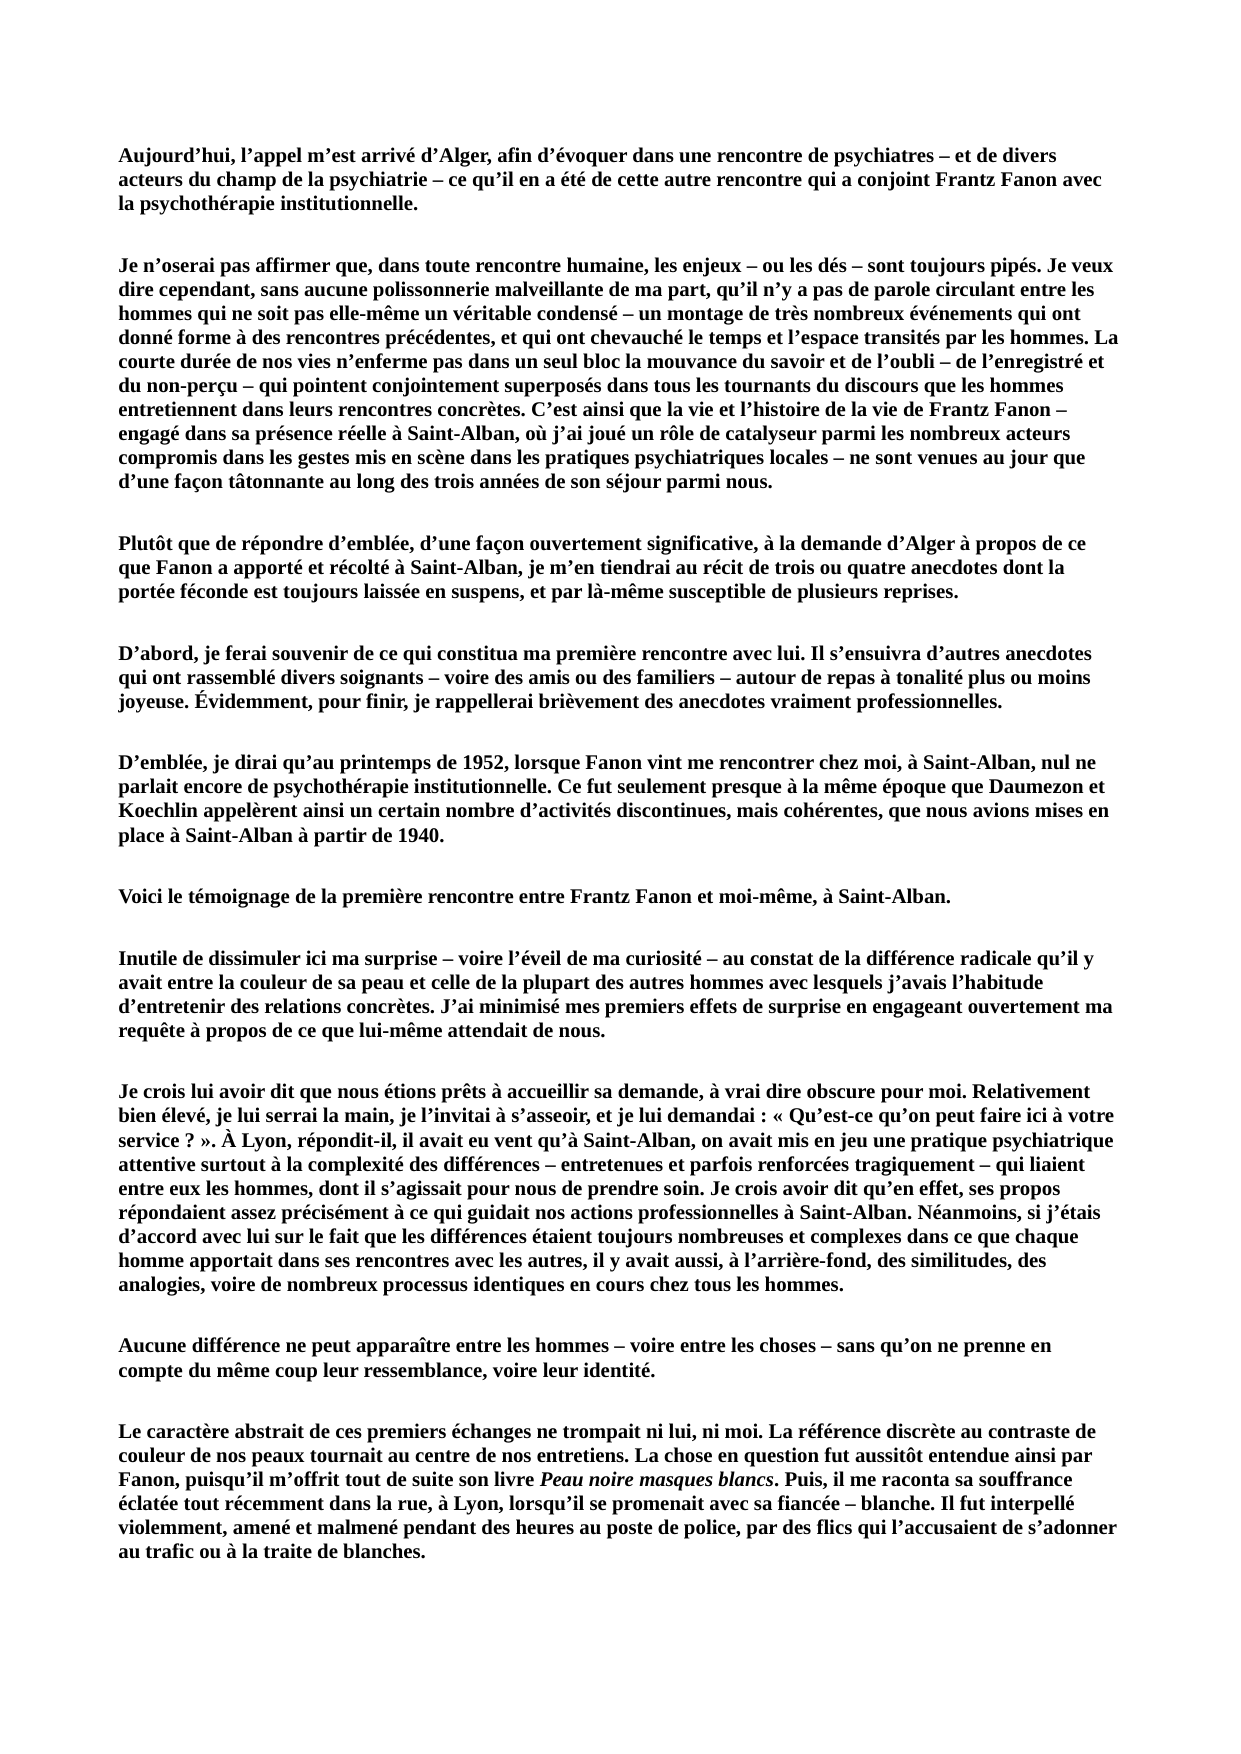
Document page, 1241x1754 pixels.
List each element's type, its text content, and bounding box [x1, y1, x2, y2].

subtitle Inutile de dissimuler ici ma surprise – voire l’éveil de ma curiosité – au constat de la différence radicale qu’il y avait entre la couleur de sa peau et celle de la plupart des autres hommes avec lesquels j’avais l’habitude d’entretenir des relations concrètes. J’ai minimisé mes premiers effets de surprise en engageant ouvertement ma requête à propos de ce que lui-même attendait de nous. [118, 946, 1122, 1042]
subtitle Voici le témoignage de la première rencontre entre Frantz Fanon et moi-même, à Saint-Alban. [118, 884, 1122, 908]
subtitle Je n’oserai pas affirmer que, dans toute rencontre humaine, les enjeux – ou les dés – sont toujours pipés. Je veux dire cependant, sans aucune polissonnerie malveillante de ma part, qu’il n’y a pas de parole circulant entre les hommes qui ne soit pas elle-même un véritable condensé – un montage de très nombreux événements qui ont donné forme à des rencontres précédentes, et qui ont chevauché le temps et l’espace transités par les hommes. La courte durée de nos vies n’enferme pas dans un seul bloc la mouvance du savoir et de l’oubli – de l’enregistré et du non-perçu – qui pointent conjointement superposés dans tous les tournants du discours que les hommes entretiennent dans leurs rencontres concrètes. C’est ainsi que la vie et l’histoire de la vie de Frantz Fanon – engagé dans sa présence réelle à Saint-Alban, où j’ai joué un rôle de catalyseur parmi les nombreux acteurs compromis dans les gestes mis en scène dans les pratiques psychiatriques locales – ne sont venues au jour que d’une façon tâtonnante au long des trois années de son séjour parmi nous. [118, 253, 1122, 493]
subtitle Je crois lui avoir dit que nous étions prêts à accueillir sa demande, à vrai dire obscure pour moi. Relativement bien élevé, je lui serrai la main, je l’invitai à s’asseoir, et je lui demandai : « Qu’est-ce qu’on peut faire ici à votre service ? ». À Lyon, répondit-il, il avait eu vent qu’à Saint-Alban, on avait mis en jeu une pratique psychiatrique attentive surtout à la complexité des différences – entretenues et parfois renforcées tragiquement – qui liaient entre eux les hommes, dont il s’agissait pour nous de prendre soin. Je crois avoir dit qu’en effet, ses propos répondaient assez précisément à ce qui guidait nos actions professionnelles à Saint-Alban. Néanmoins, si j’étais d’accord avec lui sur le fait que les différences étaient toujours nombreuses et complexes dans ce que chaque homme apportait dans ses rencontres avec les autres, il y avait aussi, à l’arrière-fond, des similitudes, des analogies, voire de nombreux processus identiques en cours chez tous les hommes. [118, 1079, 1122, 1296]
subtitle Le caractère abstrait de ces premiers échanges ne trompait ni lui, ni moi. La référence discrète au contraste de couleur de nos peaux tournait au centre de nos entretiens. La chose en question fut aussitôt entendue ainsi par Fanon, puisqu’il m’offrit tout de suite son livre Peau noire masques blancs. Puis, il me raconta sa souffrance éclatée tout récemment dans la rue, à Lyon, lorsqu’il se promenait avec sa fiancée – blanche. Il fut interpellé violemment, amené et malmené pendant des heures au poste de police, par des flics qui l’accusaient de s’adonner au trafic ou à la traite de blanches. [118, 1419, 1122, 1563]
subtitle D’abord, je ferai souvenir de ce qui constitua ma première rencontre avec lui. Il s’ensuivra d’autres anecdotes qui ont rassemblé divers soignants – voire des amis ou des familiers – autour de repas à tonalité plus ou moins joyeuse. Évidemment, pour finir, je rappellerai brièvement des anecdotes vraiment professionnelles. [118, 641, 1122, 713]
subtitle D’emblée, je dirai qu’au printemps de 1952, lorsque Fanon vint me rencontrer chez moi, à Saint-Alban, nul ne parlait encore de psychothérapie institutionnelle. Ce fut seulement presque à la même époque que Daumezon et Koechlin appelèrent ainsi un certain nombre d’activités discontinues, mais cohérentes, que nous avions mises en place à Saint-Alban à partir de 1940. [118, 750, 1122, 847]
subtitle Aucune différence ne peut apparaître entre les hommes – voire entre les choses – sans qu’on ne prenne en compte du même coup leur ressemblance, voire leur identité. [118, 1333, 1122, 1382]
subtitle Plutôt que de répondre d’emblée, d’une façon ouvertement significative, à la demande d’Alger à propos de ce que Fanon a apporté et récolté à Saint-Alban, je m’en tiendrai au récit de trois ou quatre anecdotes dont la portée féconde est toujours laissée en suspens, et par là-même susceptible de plusieurs reprises. [118, 531, 1122, 603]
subtitle Aujourd’hui, l’appel m’est arrivé d’Alger, afin d’évoquer dans une rencontre de psychiatres – et de divers acteurs du champ de la psychiatrie – ce qu’il en a été de cette autre rencontre qui a conjoint Frantz Fanon avec la psychothérapie institutionnelle. [118, 143, 1122, 215]
